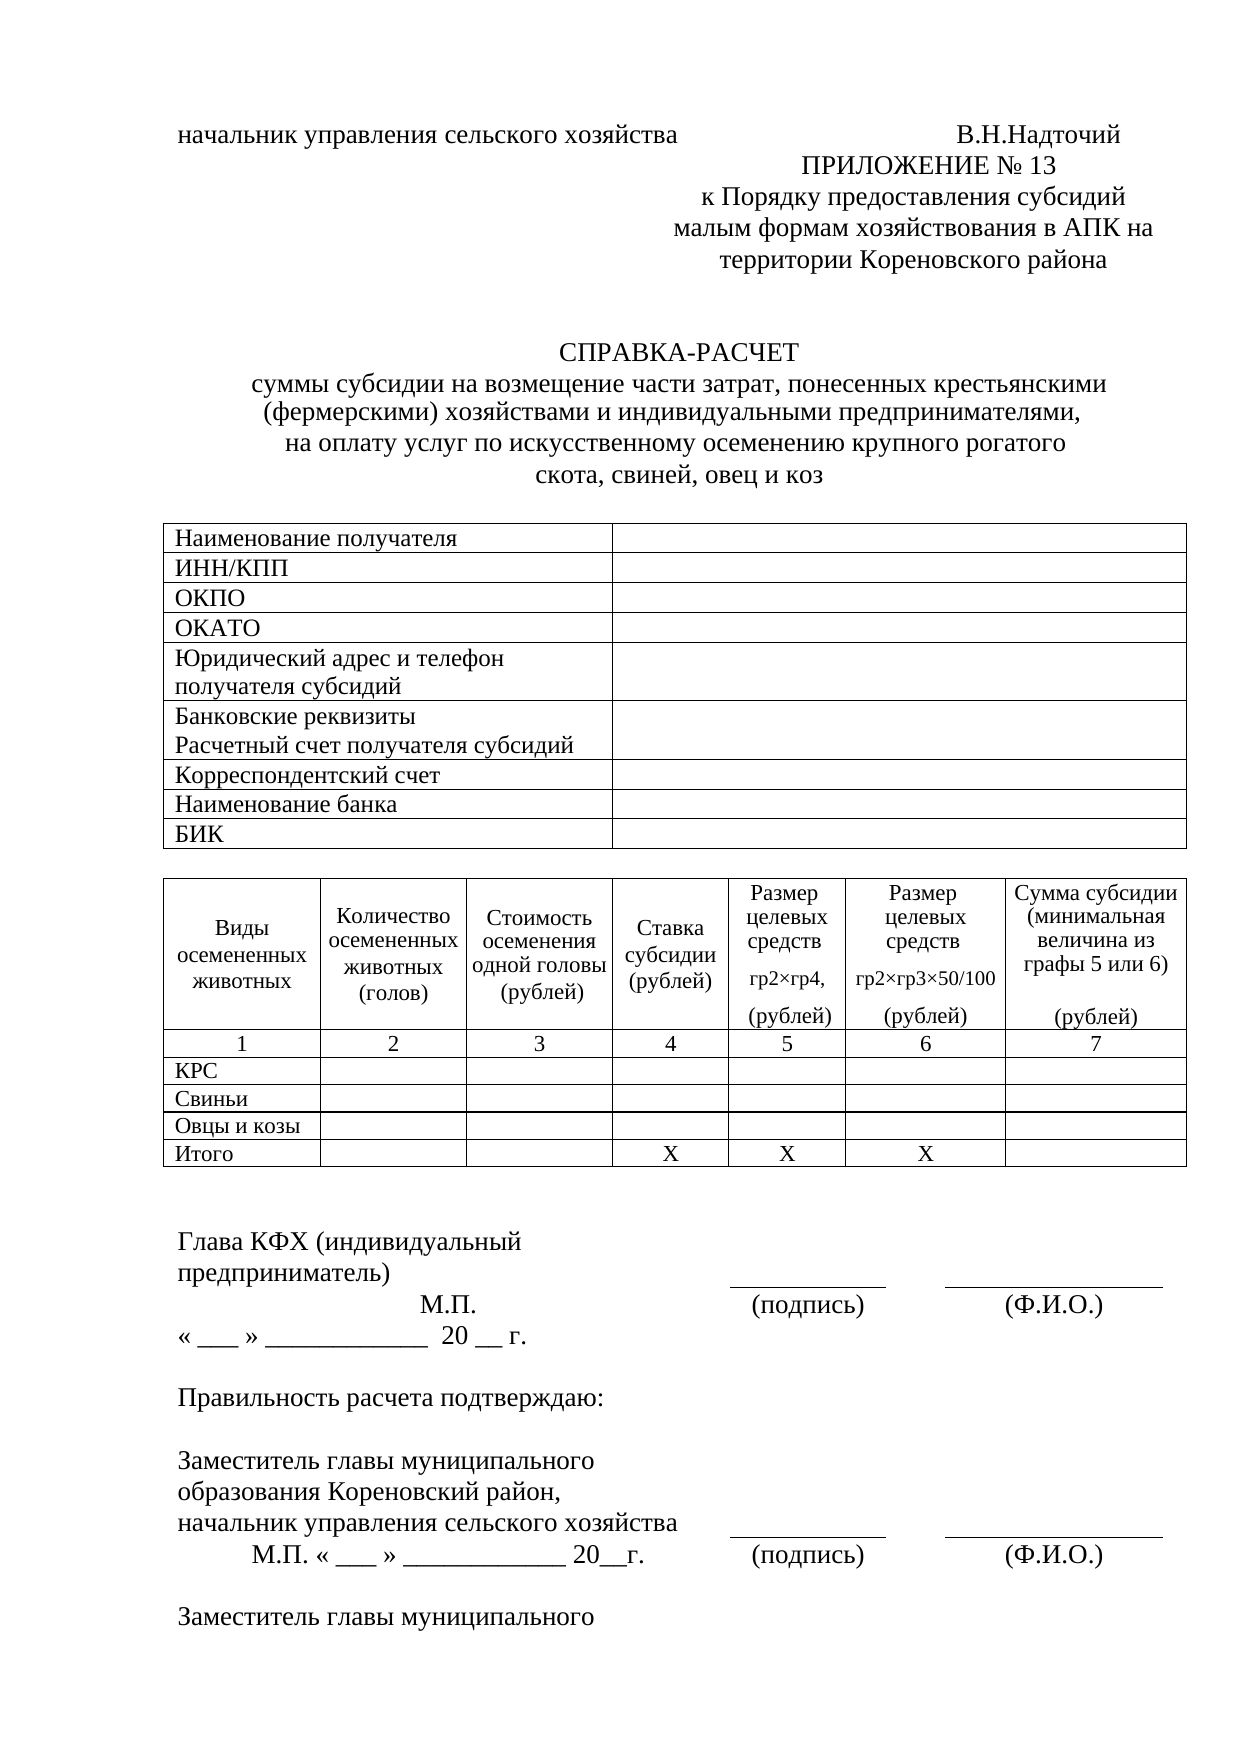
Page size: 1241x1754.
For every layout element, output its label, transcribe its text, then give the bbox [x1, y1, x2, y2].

table_cell Свиньи [164, 1085, 320, 1111]
table_cell [945, 1319, 1163, 1350]
table_header Стоимость осеменения одной головы (рублей) [467, 879, 612, 1029]
table_header Наименование получателя [164, 524, 612, 552]
text к Порядку предоставления субсидий [646, 180, 1181, 212]
table_header Размер целевых средств гр2×гр4, (рублей) [729, 879, 845, 1029]
table_cell [613, 553, 1186, 582]
table_cell М.П. [166, 1287, 730, 1319]
table_cell 3 [467, 1030, 612, 1057]
table_cell [467, 1113, 612, 1139]
table_cell [1006, 1058, 1186, 1084]
table_cell ОКПО [164, 583, 612, 612]
table_cell [945, 1350, 1163, 1381]
table_cell [945, 1569, 1163, 1632]
table_cell [886, 1319, 945, 1350]
table_cell Наименование банка [164, 790, 612, 818]
table_cell [467, 1085, 612, 1111]
subtitle СПРАВКА-РАСЧЕТ [177, 336, 1181, 367]
table_cell [613, 790, 1186, 818]
table_cell [467, 1058, 612, 1084]
table_cell [846, 1113, 1005, 1139]
table_cell [321, 1085, 466, 1111]
table_cell Правильность расчета подтверждаю: [166, 1381, 945, 1413]
table_header Ставка субсидии (рублей) [613, 879, 728, 1029]
table_cell начальник управления сельского хозяйства [166, 118, 730, 149]
table_cell [321, 1140, 466, 1166]
table_cell [730, 1569, 886, 1632]
table_header Глава КФХ (индивидуальный предприниматель) [166, 1225, 730, 1287]
table_cell [613, 643, 1186, 700]
table_cell ОКАТО [164, 613, 612, 642]
table_cell [846, 1058, 1005, 1084]
table_cell [613, 760, 1186, 788]
table_cell [945, 1413, 1163, 1537]
table_cell Х [846, 1140, 1005, 1166]
table_cell [166, 1350, 730, 1381]
table_cell [886, 1537, 945, 1569]
table_cell [321, 1113, 466, 1139]
table_cell Корреспондентский счет [164, 760, 612, 788]
table_cell [945, 1381, 1163, 1413]
table_header Виды осемененных животных [164, 879, 320, 1029]
table_cell [613, 613, 1186, 642]
table_cell Итого [164, 1140, 320, 1166]
table_cell [321, 1058, 466, 1084]
table_cell БИК [164, 819, 612, 848]
table_cell Заместитель главы муниципального образования Кореновский район, начальник управления сельского хозяйства [166, 1413, 730, 1537]
table_cell М.П. « ___ » ____________ 20__г. [166, 1537, 730, 1569]
table_cell [886, 1413, 945, 1537]
table_cell 7 [1006, 1030, 1186, 1057]
table_cell 2 [321, 1030, 466, 1057]
table_header [730, 1225, 886, 1287]
table_cell « ___ » ____________ 20 __ г. [166, 1319, 730, 1350]
table_cell [613, 819, 1186, 848]
table_cell [730, 118, 886, 149]
table_cell 1 [164, 1030, 320, 1057]
table_cell (Ф.И.О.) [945, 1288, 1163, 1319]
table_cell [613, 583, 1186, 612]
table_cell [1006, 1085, 1186, 1111]
text малым формам хозяйствования в АПК на территории Кореновского района [646, 212, 1181, 274]
text ПРИЛОЖЕНИЕ № 13 [177, 149, 1181, 180]
table_cell Банковские реквизиты Расчетный счет получателя субсидий [164, 701, 612, 759]
table_cell (подпись) [730, 1538, 886, 1569]
text скота, свиней, овец и коз [177, 458, 1181, 489]
table_cell [467, 1140, 612, 1166]
table_header [613, 524, 1186, 552]
table_cell Овцы и козы [164, 1113, 320, 1139]
table_cell 6 [846, 1030, 1005, 1057]
table_header Размер целевых средств гр2×гр3×50/100 (рублей) [846, 879, 1005, 1029]
table_cell [730, 1319, 886, 1350]
table_cell [613, 1085, 728, 1111]
table_cell КРС [164, 1058, 320, 1084]
table_cell [1006, 1140, 1186, 1166]
table_cell Х [613, 1140, 728, 1166]
table_cell [613, 1058, 728, 1084]
table_cell ИНН/КПП [164, 553, 612, 582]
table_cell (подпись) [730, 1288, 886, 1319]
table_cell [846, 1085, 1005, 1111]
table_cell [613, 1113, 728, 1139]
table_cell [886, 1350, 945, 1381]
table_cell [729, 1113, 845, 1139]
table_header [886, 1225, 945, 1287]
text на оплату услуг по искусственному осеменению крупного рогатого [177, 427, 1181, 458]
table_cell [730, 1413, 886, 1537]
table_cell [886, 1287, 945, 1319]
table_cell [730, 1350, 886, 1381]
table_cell [1006, 1113, 1186, 1139]
table_cell (Ф.И.О.) [945, 1538, 1163, 1569]
text суммы субсидии на возмещение части затрат, понесенных крестьянскими (фермерскими) хозяйствами и индивидуальными предпринимателями, [177, 367, 1181, 427]
table_cell Х [729, 1140, 845, 1166]
table_header [945, 1225, 1163, 1287]
table_cell [729, 1058, 845, 1084]
table_cell В.Н.Надточий [945, 118, 1163, 149]
table_cell [886, 118, 945, 149]
table_cell [729, 1085, 845, 1111]
table_cell Юридический адрес и телефон получателя субсидий [164, 643, 612, 700]
table_header Количество осемененных животных (голов) [321, 879, 466, 1029]
table_cell 5 [729, 1030, 845, 1057]
table_cell 4 [613, 1030, 728, 1057]
table_cell Заместитель главы муниципального [166, 1569, 730, 1632]
table_header Сумма субсидии (минимальная величина из графы 5 или 6) (рублей) [1006, 879, 1186, 1029]
table_cell [886, 1569, 945, 1632]
table_cell [613, 701, 1186, 759]
